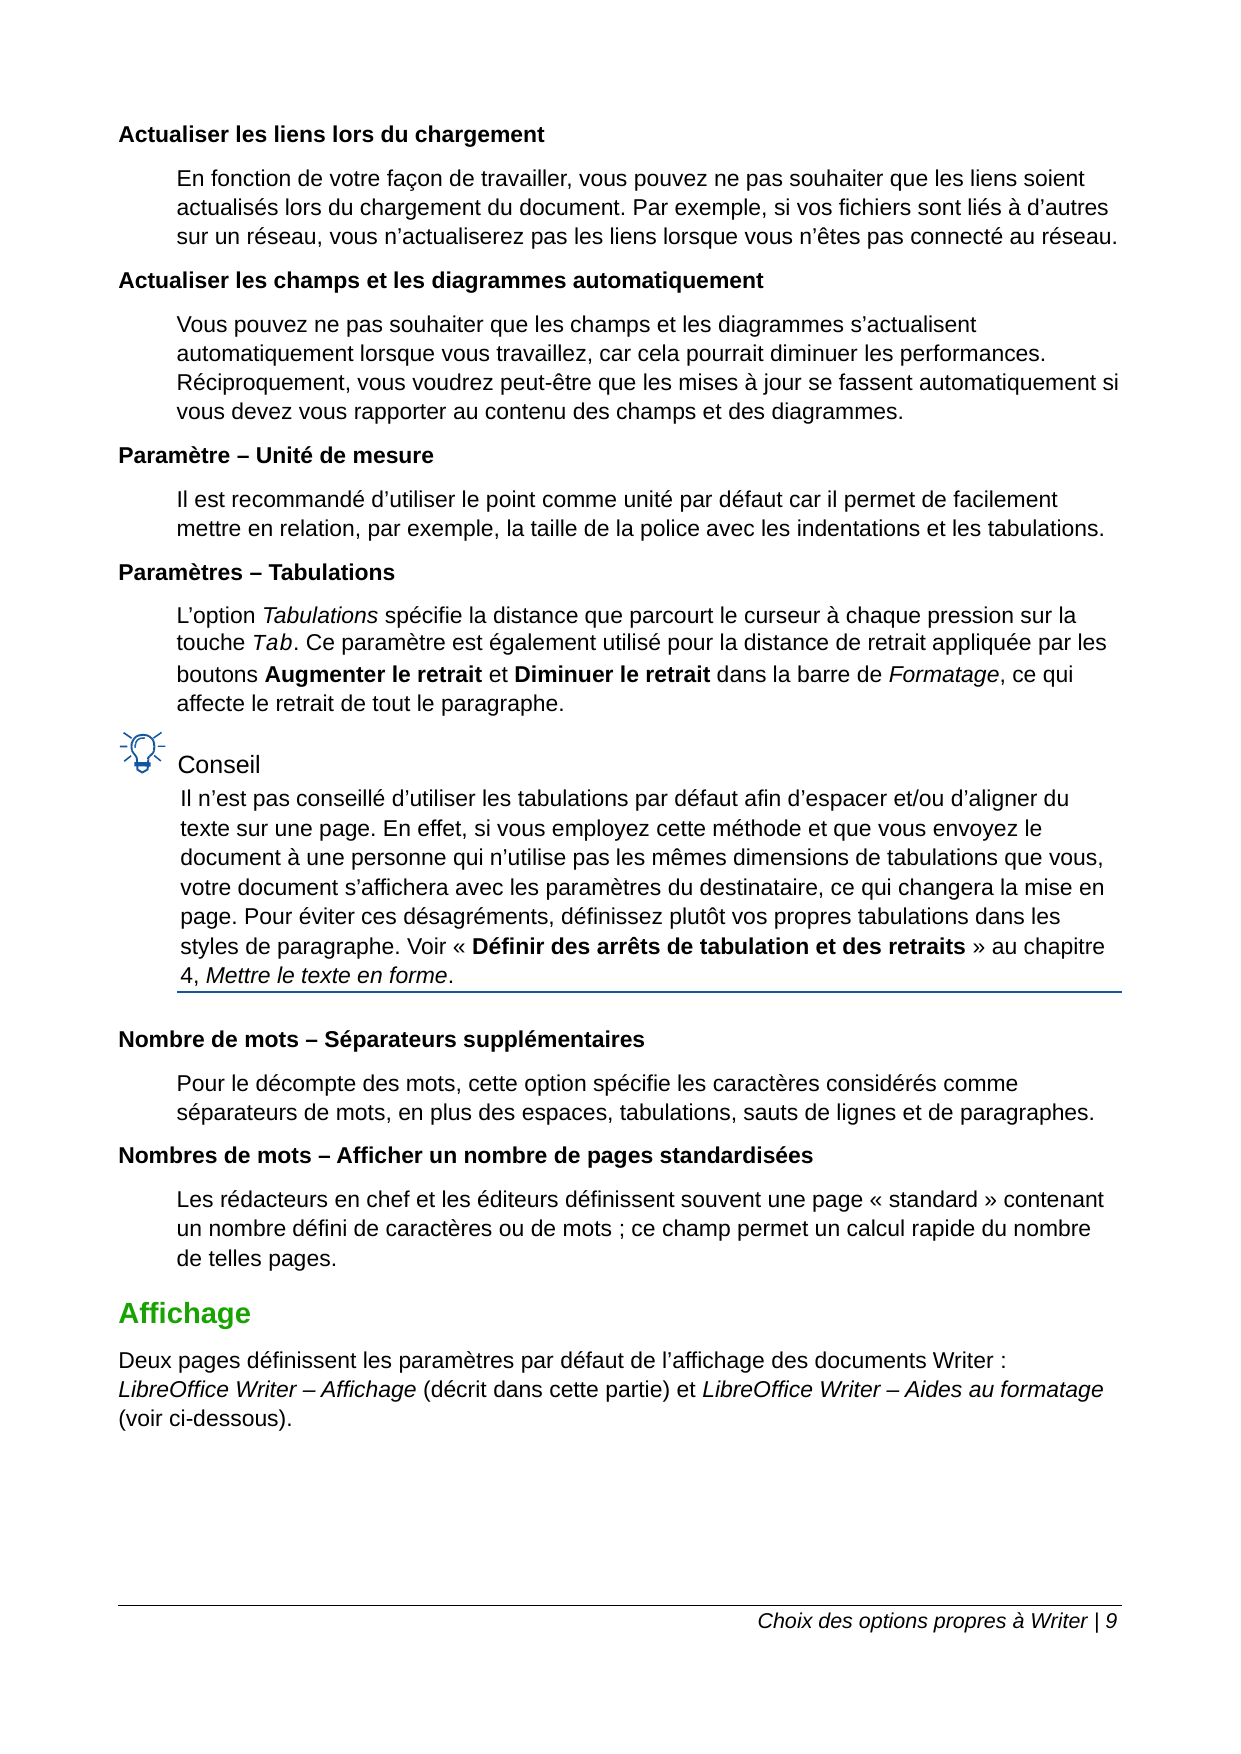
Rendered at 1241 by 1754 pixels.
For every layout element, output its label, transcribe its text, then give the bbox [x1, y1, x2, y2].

text Nombre de mots – Séparateurs supplémentaires [118, 1023, 1122, 1052]
text Il n’est pas conseillé d’utiliser les tabulations par défaut afin d’espacer et/ou d’aligner du texte sur une page. En effet, si vous employez cette méthode et que vous envoyez le document à une personne qui n’utilise pas les mêmes dimensions de tabulations que vous, votre document s’affichera avec les paramètres du destinataire, ce qui changera la mise en page. Pour éviter ces désagréments, définissez plutôt vos propres tabulations dans les styles de paragraphe. Voir « Définir des arrêts de tabulation et des retraits » au chapitre 4, Mettre le texte en forme. [177, 779, 1122, 991]
text Deux pages définissent les paramètres par défaut de l’affichage des documents Writer : LibreOffice Writer – Affichage (décrit dans cette partie) et LibreOffice Writer – Aides au formatage (voir ci-dessous). [118, 1344, 1122, 1431]
text Il est recommandé d’utiliser le point comme unité par défaut car il permet de facilement mettre en relation, par exemple, la taille de la police avec les indentations et les tabulations. [176, 483, 1122, 541]
text Nombres de mots – Afficher un nombre de pages standardisées [118, 1140, 1122, 1169]
text Paramètres – Tabulations [118, 556, 1122, 585]
text Actualiser les liens lors du chargement [118, 118, 1122, 147]
text Les rédacteurs en chef et les éditeurs définissent souvent une page « standard » contenant un nombre défini de caractères ou de mots ; ce champ permet un calcul rapide du nombre de telles pages. [176, 1183, 1122, 1271]
text Pour le décompte des mots, cette option spécifie les caractères considérés comme séparateurs de mots, en plus des espaces, tabulations, sauts de lignes et de paragraphes. [176, 1067, 1122, 1125]
text Vous pouvez ne pas souhaiter que les champs et les diagrammes s’actualisent automatiquement lorsque vous travaillez, car cela pourrait diminuer les performances. Réciproquement, vous voudrez peut-être que les mises à jour se fassent automatiquement si vous devez vous rapporter au contenu des champs et des diagrammes. [176, 308, 1122, 424]
text Actualiser les champs et les diagrammes automatiquement [118, 264, 1122, 293]
text Paramètre – Unité de mesure [118, 439, 1122, 468]
text En fonction de votre façon de travailler, vous pouvez ne pas souhaiter que les liens soient actualisés lors du chargement du document. Par exemple, si vos fichiers sont liés à d’autres sur un réseau, vous n’actualiserez pas les liens lorsque vous n’êtes pas connecté au réseau. [176, 162, 1122, 249]
subtitle Affichage [118, 1300, 1122, 1329]
text L’option Tabulations spécifie la distance que parcourt le curseur à chaque pression sur la touche Tab. Ce paramètre est également utilisé pour la distance de retrait appliquée par les boutons Augmenter le retrait et Diminuer le retrait dans la barre de Formatage, ce qui affecte le retrait de tout le paragraphe. [176, 599, 1122, 716]
list Conseil [118, 731, 1122, 779]
